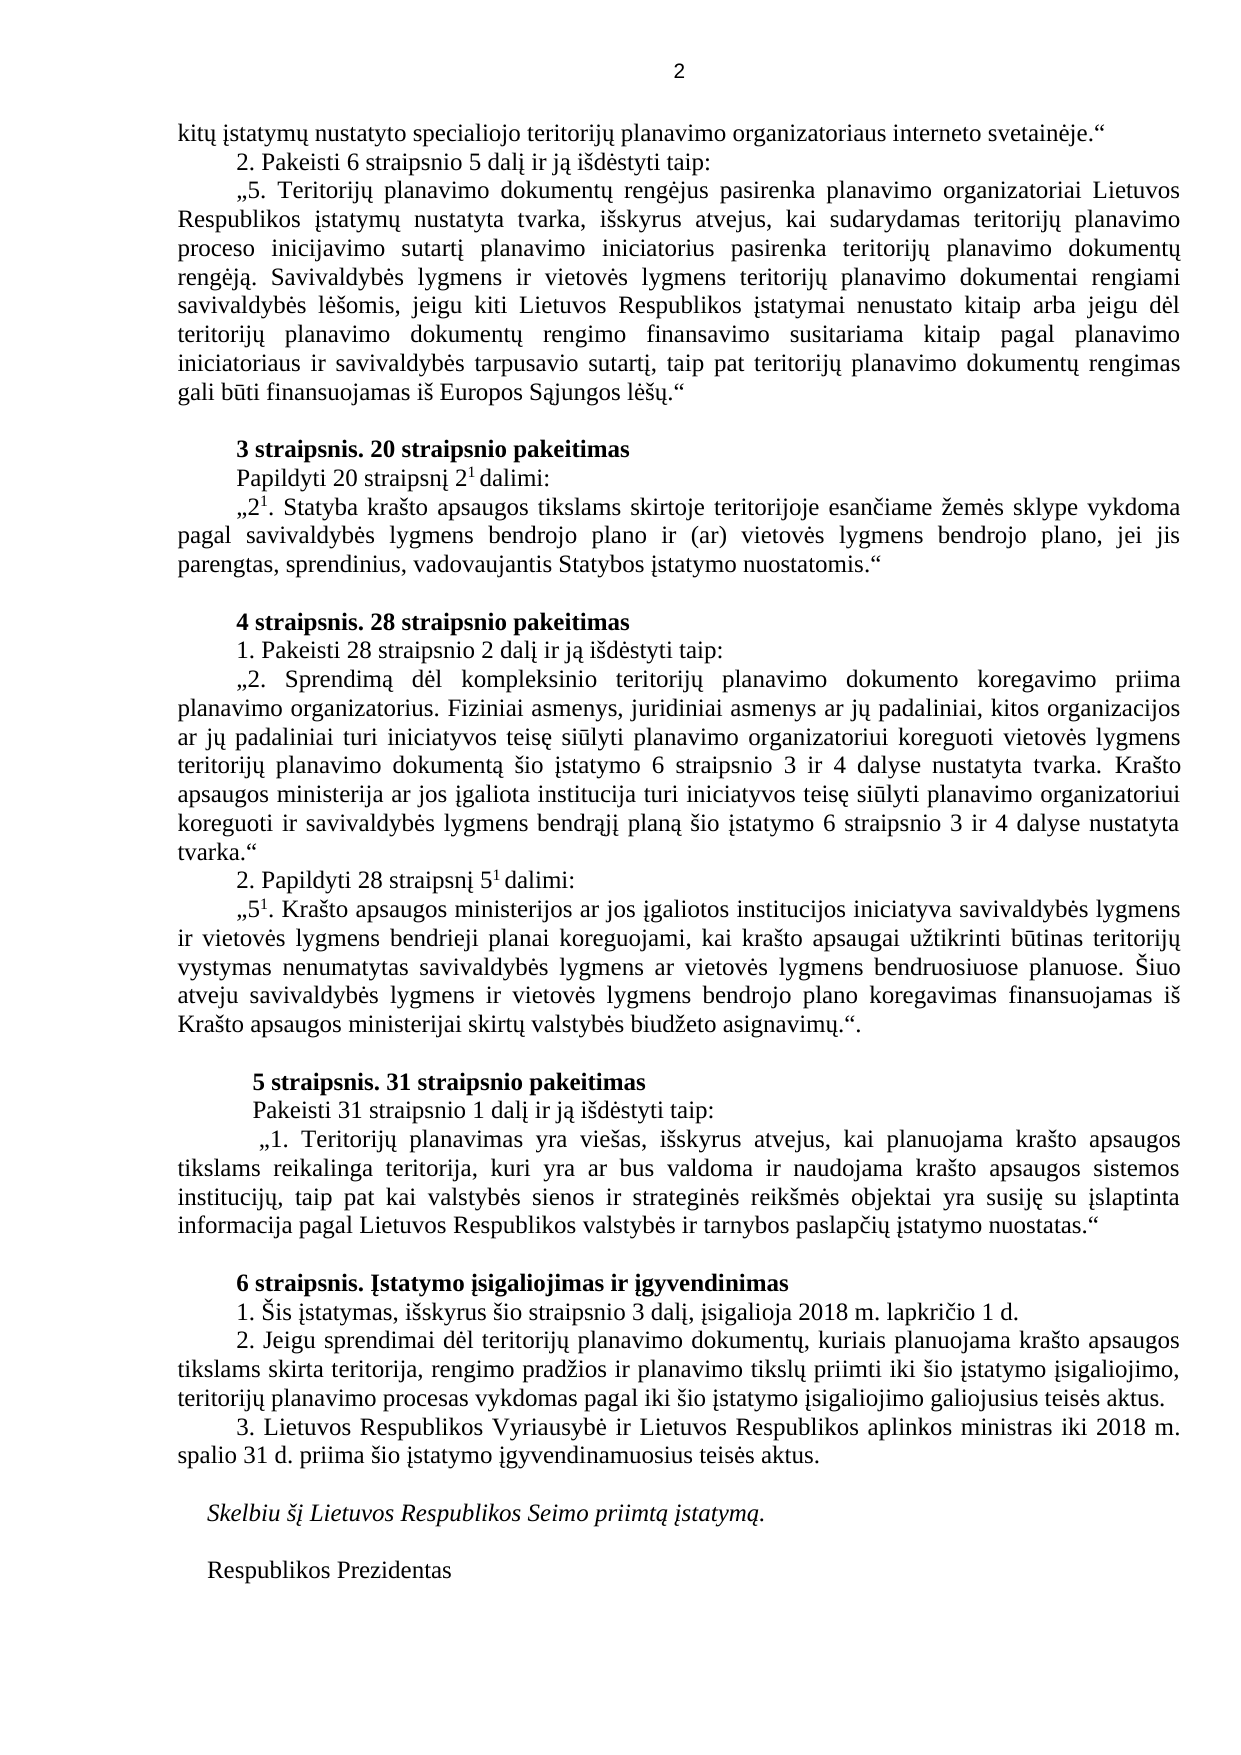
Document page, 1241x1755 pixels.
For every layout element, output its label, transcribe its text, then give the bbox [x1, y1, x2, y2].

text 6 straipsnis. Įstatymo įsigaliojimas ir įgyvendinimas [177, 1268, 1181, 1297]
text 3. Lietuvos Respublikos Vyriausybė ir Lietuvos Respublikos aplinkos ministras iki 2018 m. spalio 31 d. priima šio įstatymo įgyvendinamuosius teisės aktus. [177, 1412, 1181, 1469]
text Respublikos Prezidentas [177, 1556, 1181, 1584]
text „5. Teritorijų planavimo dokumentų rengėjus pasirenka planavimo organizatoriai Lietuvos Respublikos įstatymų nustatyta tvarka, išskyrus atvejus, kai sudarydamas teritorijų planavimo proceso inicijavimo sutartį planavimo iniciatorius pasirenka teritorijų planavimo dokumentų rengėją. Savivaldybės lygmens ir vietovės lygmens teritorijų planavimo dokumentai rengiami savivaldybės lėšomis, jeigu kiti Lietuvos Respublikos įstatymai nenustato kitaip arba jeigu dėl teritorijų planavimo dokumentų rengimo finansavimo susitariama kitaip pagal planavimo iniciatoriaus ir savivaldybės tarpusavio sutartį, taip pat teritorijų planavimo dokumentų rengimas gali būti finansuojamas iš Europos Sąjungos lėšų.“ [177, 176, 1181, 406]
text 1. Šis įstatymas, išskyrus šio straipsnio 3 dalį, įsigalioja 2018 m. lapkričio 1 d. [177, 1297, 1181, 1326]
text Skelbiu šį Lietuvos Respublikos Seimo priimtą įstatymą. [177, 1498, 1181, 1527]
text „51. Krašto apsaugos ministerijos ar jos įgaliotos institucijos iniciatyva savivaldybės lygmens ir vietovės lygmens bendrieji planai koreguojami, kai krašto apsaugai užtikrinti būtinas teritorijų vystymas nenumatytas savivaldybės lygmens ar vietovės lygmens bendruosiuose planuose. Šiuo atveju savivaldybės lygmens ir vietovės lygmens bendrojo plano koregavimas finansuojamas iš Krašto apsaugos ministerijai skirtų valstybės biudžeto asignavimų.“. [177, 894, 1181, 1038]
text 5 straipsnis. 31 straipsnio pakeitimas [177, 1067, 1181, 1096]
text kitų įstatymų nustatyto specialiojo teritorijų planavimo organizatoriaus interneto svetainėje.“ [177, 118, 1181, 147]
text „1. Teritorijų planavimas yra viešas, išskyrus atvejus, kai planuojama krašto apsaugos tikslams reikalinga teritorija, kuri yra ar bus valdoma ir naudojama krašto apsaugos sistemos institucijų, taip pat kai valstybės sienos ir strateginės reikšmės objektai yra susiję su įslaptinta informacija pagal Lietuvos Respublikos valstybės ir tarnybos paslapčių įstatymo nuostatas.“ [177, 1124, 1181, 1239]
text 1. Pakeisti 28 straipsnio 2 dalį ir ją išdėstyti taip: [177, 636, 1181, 664]
text „21. Statyba krašto apsaugos tikslams skirtoje teritorijoje esančiame žemės sklype vykdoma pagal savivaldybės lygmens bendrojo plano ir (ar) vietovės lygmens bendrojo plano, jei jis parengtas, sprendinius, vadovaujantis Statybos įstatymo nuostatomis.“ [177, 492, 1181, 578]
text 3 straipsnis. 20 straipsnio pakeitimas [177, 434, 1181, 463]
text 2. Pakeisti 6 straipsnio 5 dalį ir ją išdėstyti taip: [177, 147, 1181, 176]
text 2. Papildyti 28 straipsnį 51 dalimi: [177, 866, 1181, 894]
text Papildyti 20 straipsnį 21 dalimi: [177, 463, 1181, 492]
text Pakeisti 31 straipsnio 1 dalį ir ją išdėstyti taip: [177, 1096, 1181, 1124]
text 4 straipsnis. 28 straipsnio pakeitimas [177, 607, 1181, 636]
text 2. Jeigu sprendimai dėl teritorijų planavimo dokumentų, kuriais planuojama krašto apsaugos tikslams skirta teritorija, rengimo pradžios ir planavimo tikslų priimti iki šio įstatymo įsigaliojimo, teritorijų planavimo procesas vykdomas pagal iki šio įstatymo įsigaliojimo galiojusius teisės aktus. [177, 1326, 1181, 1412]
text „2. Sprendimą dėl kompleksinio teritorijų planavimo dokumento koregavimo priima planavimo organizatorius. Fiziniai asmenys, juridiniai asmenys ar jų padaliniai, kitos organizacijos ar jų padaliniai turi iniciatyvos teisę siūlyti planavimo organizatoriui koreguoti vietovės lygmens teritorijų planavimo dokumentą šio įstatymo 6 straipsnio 3 ir 4 dalyse nustatyta tvarka. Krašto apsaugos ministerija ar jos įgaliota institucija turi iniciatyvos teisę siūlyti planavimo organizatoriui koreguoti ir savivaldybės lygmens bendrąjį planą šio įstatymo 6 straipsnio 3 ir 4 dalyse nustatyta tvarka.“ [177, 664, 1181, 866]
